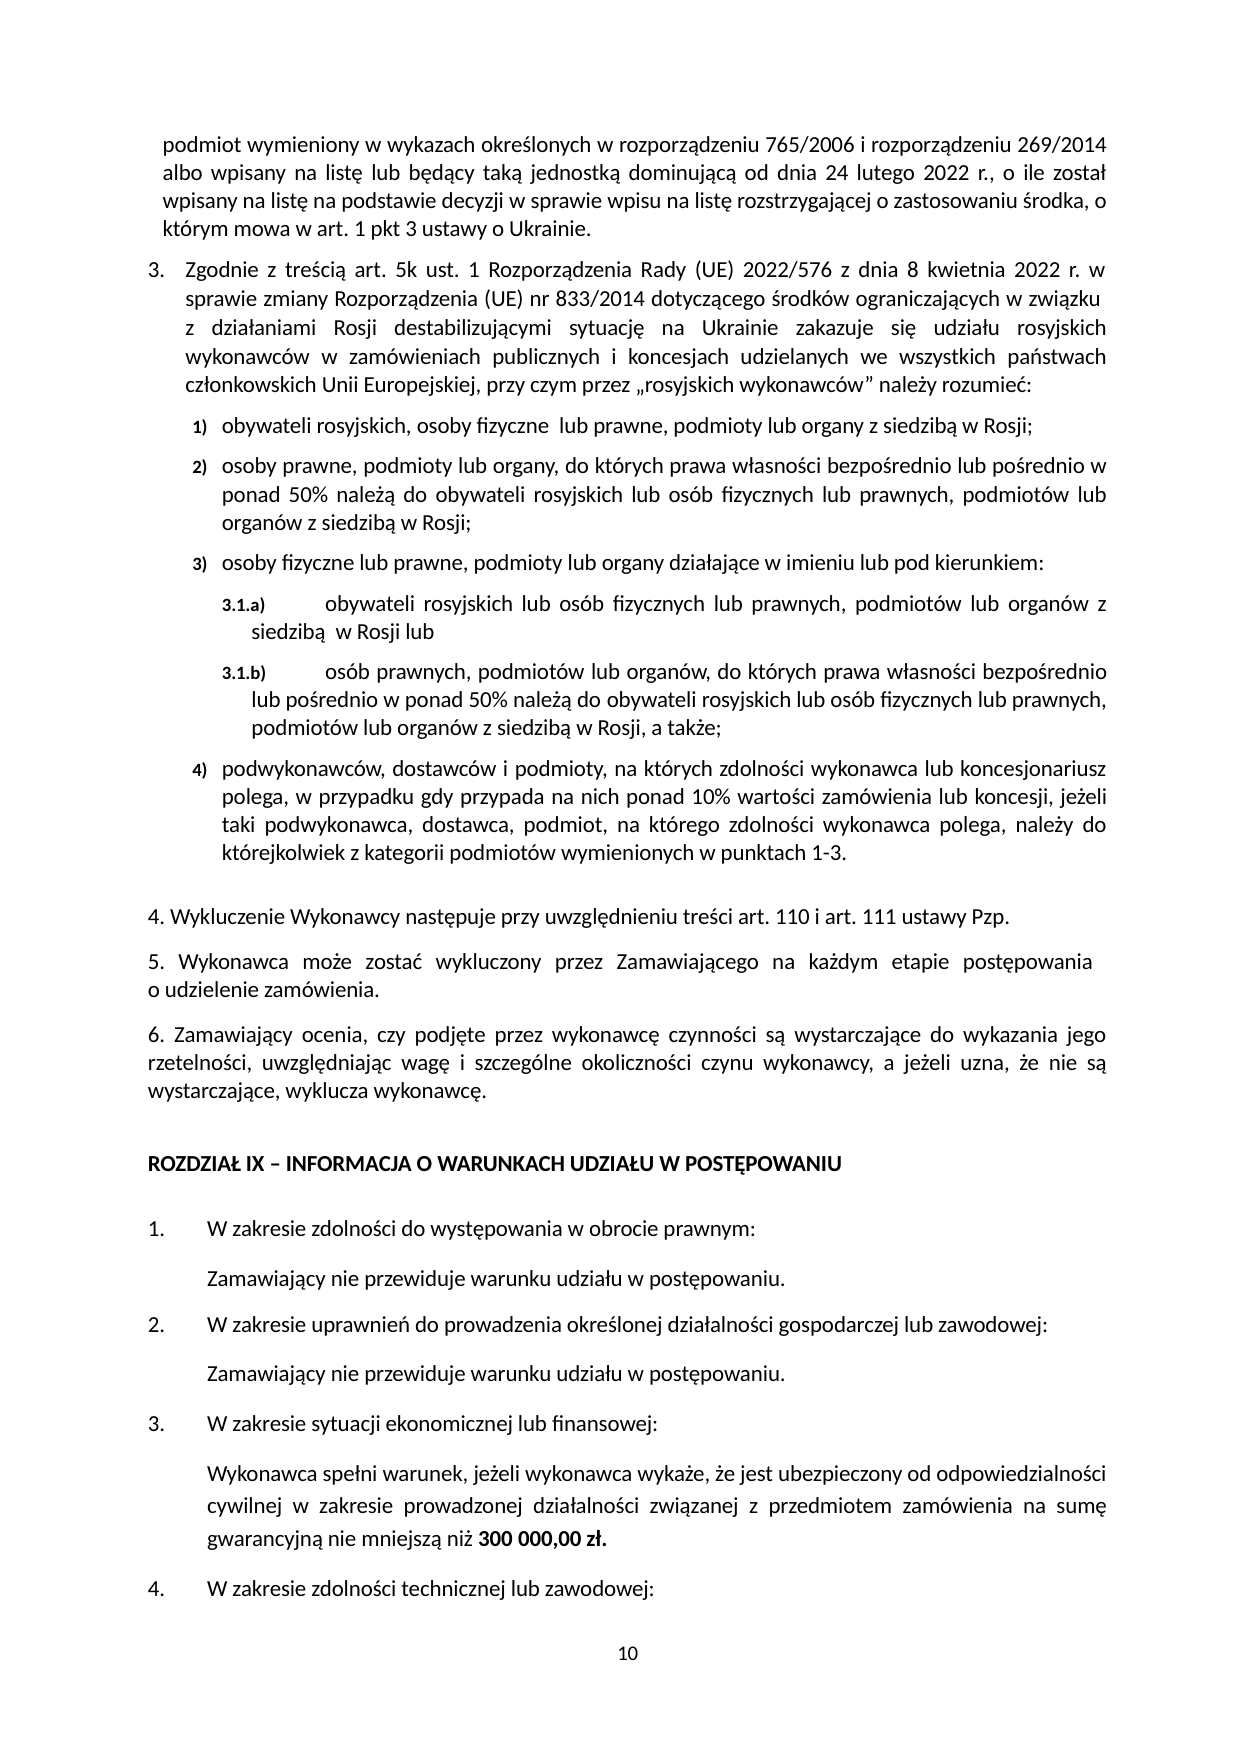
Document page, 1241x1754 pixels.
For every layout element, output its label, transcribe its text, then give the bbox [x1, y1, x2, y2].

list W zakresie zdolności do występowania w obrocie prawnym: [148, 1214, 1107, 1242]
list podmiot wymieniony w wykazach określonych w rozporządzeniu 765/2006 i rozporządzeniu 269/2014 albo wpisany na listę lub będący taką jednostką dominującą od dnia 24 lutego 2022 r., o ile został wpisany na listę na podstawie decyzji w sprawie wpisu na listę rozstrzygającej o zastosowaniu środka, o którym mowa w art. 1 pkt 3 ustawy o Ukrainie. [162, 130, 1107, 242]
list osoby prawne, podmioty lub organy, do których prawa własności bezpośrednio lub pośrednio w ponad 50% należą do obywateli rosyjskich lub osób fizycznych lub prawnych, podmiotów lub organów z siedzibą w Rosji; [192, 452, 1107, 536]
list podwykonawców, dostawców i podmioty, na których zdolności wykonawca lub koncesjonariusz polega, w przypadku gdy przypada na nich ponad 10% wartości zamówienia lub koncesji, jeżeli taki podwykonawca, dostawca, podmiot, na którego zdolności wykonawca polega, należy do którejkolwiek z kategorii podmiotów wymienionych w punktach 1-3. [192, 754, 1107, 866]
list osoby fizyczne lub prawne, podmioty lub organy działające w imieniu lub pod kierunkiem: [192, 548, 1107, 576]
list Zamawiający nie przewiduje warunku udziału w postępowaniu. [207, 1359, 1107, 1388]
list obywateli rosyjskich, osoby fizyczne lub prawne, podmioty lub organy z siedzibą w Rosji; [192, 411, 1107, 439]
text Zamawiający nie przewiduje warunku udziału w postępowaniu. [148, 1264, 1107, 1292]
list 6. Zamawiający ocenia, czy podjęte przez wykonawcę czynności są wystarczające do wykazania jego rzetelności, uwzględniając wagę i szczególne okoliczności czynu wykonawcy, a jeżeli uzna, że nie są wystarczające, wyklucza wykonawcę. [148, 1020, 1107, 1104]
list obywateli rosyjskich lub osób fizycznych lub prawnych, podmiotów lub organów z siedzibą w Rosji lub [222, 589, 1107, 645]
list W zakresie sytuacji ekonomicznej lub finansowej: [148, 1409, 1107, 1437]
list Wykonawca spełni warunek, jeżeli wykonawca wykaże, że jest ubezpieczony od odpowiedzialności cywilnej w zakresie prowadzonej działalności związanej z przedmiotem zamówienia na sumę gwarancyjną nie mniejszą niż 300 000,00 zł. [207, 1459, 1107, 1552]
text ROZDZIAŁ IX – INFORMACJA O WARUNKACH UDZIAŁU W POSTĘPOWANIU [148, 1149, 1107, 1177]
list W zakresie uprawnień do prowadzenia określonej działalności gospodarczej lub zawodowej: [148, 1310, 1107, 1338]
list 4. Wykluczenie Wykonawcy następuje przy uwzględnieniu treści art. 110 i art. 111 ustawy Pzp. [148, 902, 1107, 931]
list Zgodnie z treścią art. 5k ust. 1 Rozporządzenia Rady (UE) 2022/576 z dnia 8 kwietnia 2022 r. w sprawie zmiany Rozporządzenia (UE) nr 833/2014 dotyczącego środków ograniczających w związku z działaniami Rosji destabilizującymi sytuację na Ukrainie zakazuje się udziału rosyjskich wykonawców w zamówieniach publicznych i koncesjach udzielanych we wszystkich państwach członkowskich Unii Europejskiej, przy czym przez „rosyjskich wykonawców” należy rozumieć: [148, 255, 1107, 399]
list osób prawnych, podmiotów lub organów, do których prawa własności bezpośrednio lub pośrednio w ponad 50% należą do obywateli rosyjskich lub osób fizycznych lub prawnych, podmiotów lub organów z siedzibą w Rosji, a także; [222, 657, 1107, 741]
list 5. Wykonawca może zostać wykluczony przez Zamawiającego na każdym etapie postępowania o udzielenie zamówienia. [148, 947, 1107, 1003]
list W zakresie zdolności technicznej lub zawodowej: [148, 1574, 1107, 1602]
